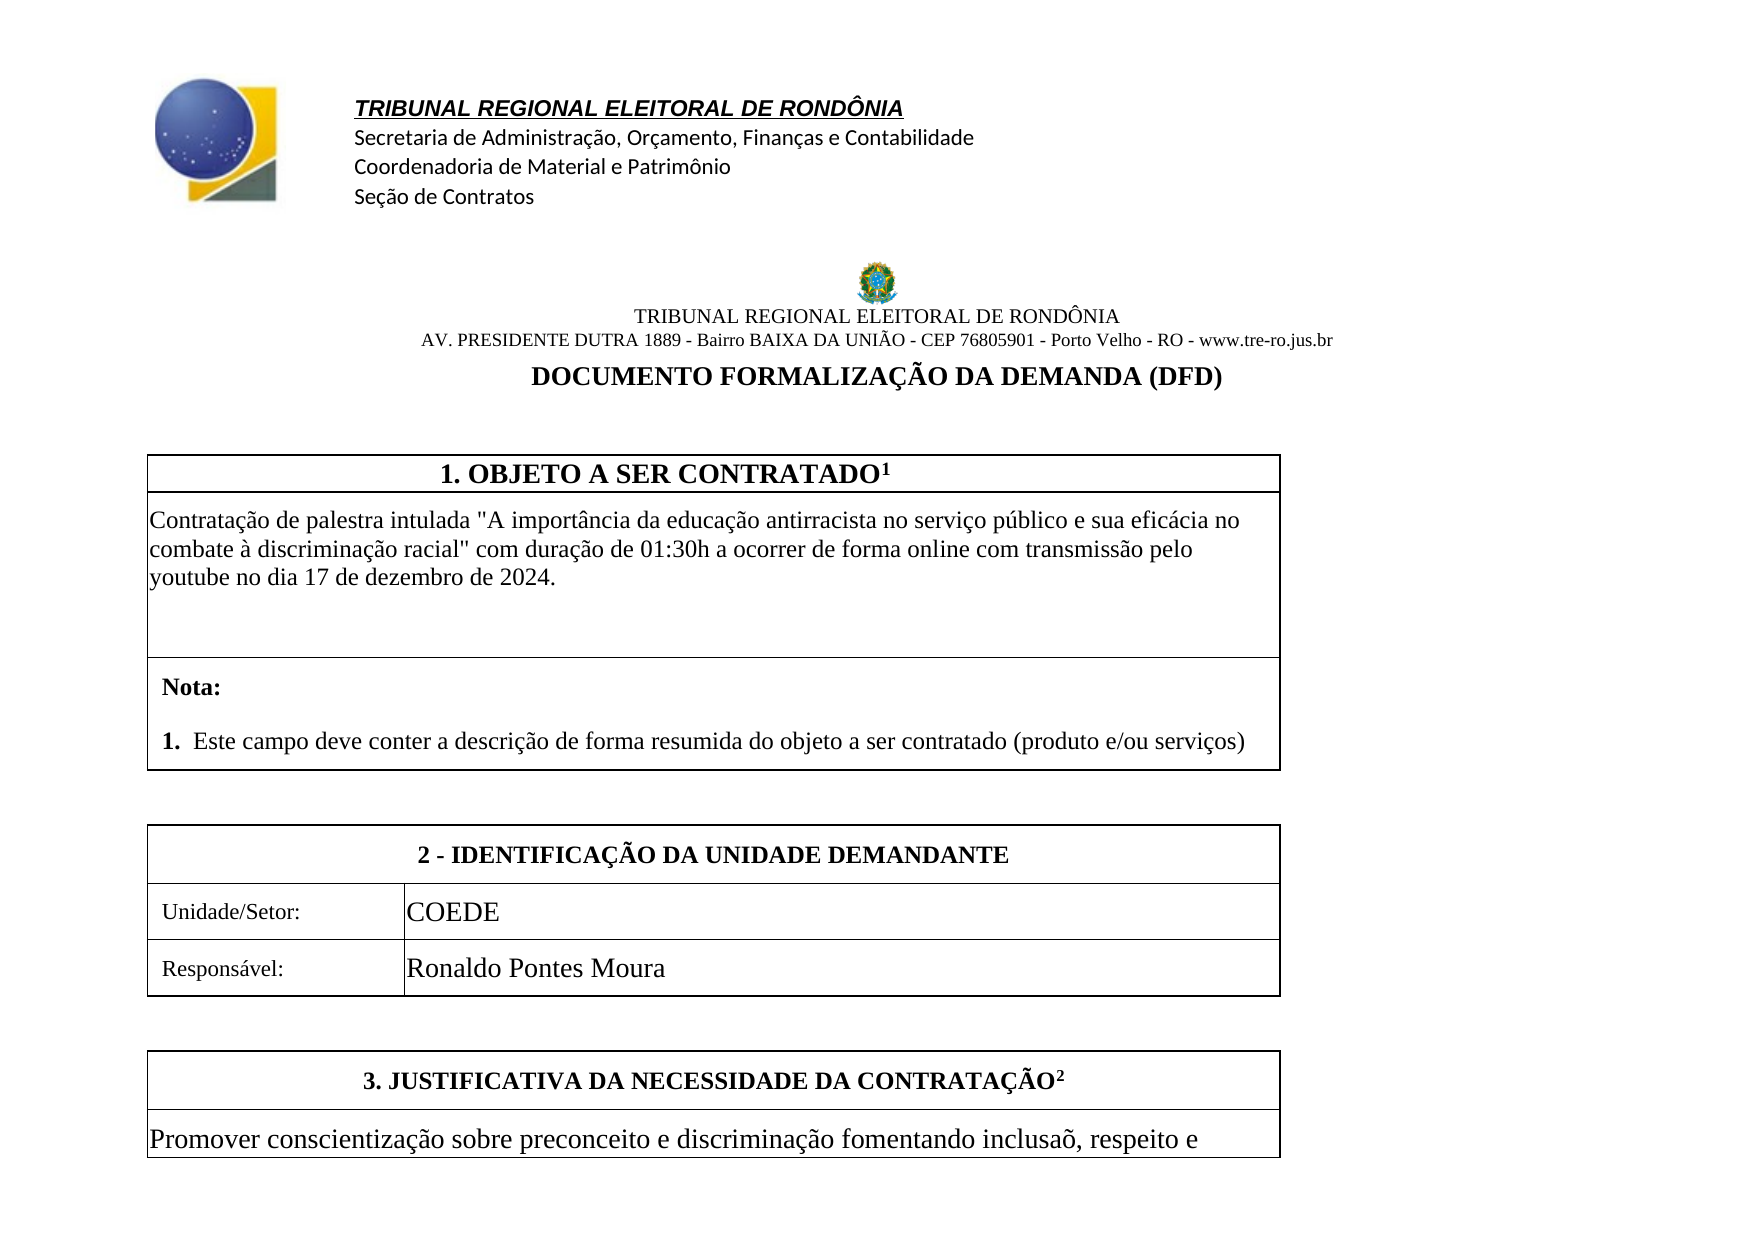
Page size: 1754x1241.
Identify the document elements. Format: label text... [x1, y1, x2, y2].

table_cell Ronaldo Pontes Moura [405, 940, 1279, 995]
table_cell Responsável: [148, 940, 404, 995]
table_cell Contratação de palestra intulada "A importância da educação antirracista no serviço público e sua eficácia no combate à discriminação racial" com duração de 01:30h a ocorrer de forma online com transmissão pelo youtube no dia 17 de dezembro de 2024. [148, 493, 1279, 656]
table_header 3. JUSTIFICATIVA DA NECESSIDADE DA CONTRATAÇÃO2 [148, 1052, 1279, 1109]
table_cell COEDE [405, 884, 1279, 939]
text TRIBUNAL REGIONAL ELEITORAL DE RONDÔNIA [148, 304, 1606, 328]
text DOCUMENTO FORMALIZAÇÃO DA DEMANDA (DFD) [148, 360, 1606, 392]
table_cell Unidade/Setor: [148, 884, 404, 939]
text AV. PRESIDENTE DUTRA 1889 - Bairro BAIXA DA UNIÃO - CEP 76805901 - Porto Velho - RO - www.tre-ro.jus.br [148, 328, 1606, 350]
table_header 1. OBJETO A SER CONTRATADO1 [148, 456, 1279, 491]
table_cell Nota: 1. Este campo deve conter a descrição de forma resumida do objeto a ser contratado (produto e/ou serviços) [148, 658, 1279, 769]
table_cell Promover conscientização sobre preconceito e discriminação fomentando inclusaõ, respeito e [148, 1110, 1279, 1156]
table_header 2 - IDENTIFICAÇÃO DA UNIDADE DEMANDANTE [148, 826, 1279, 882]
